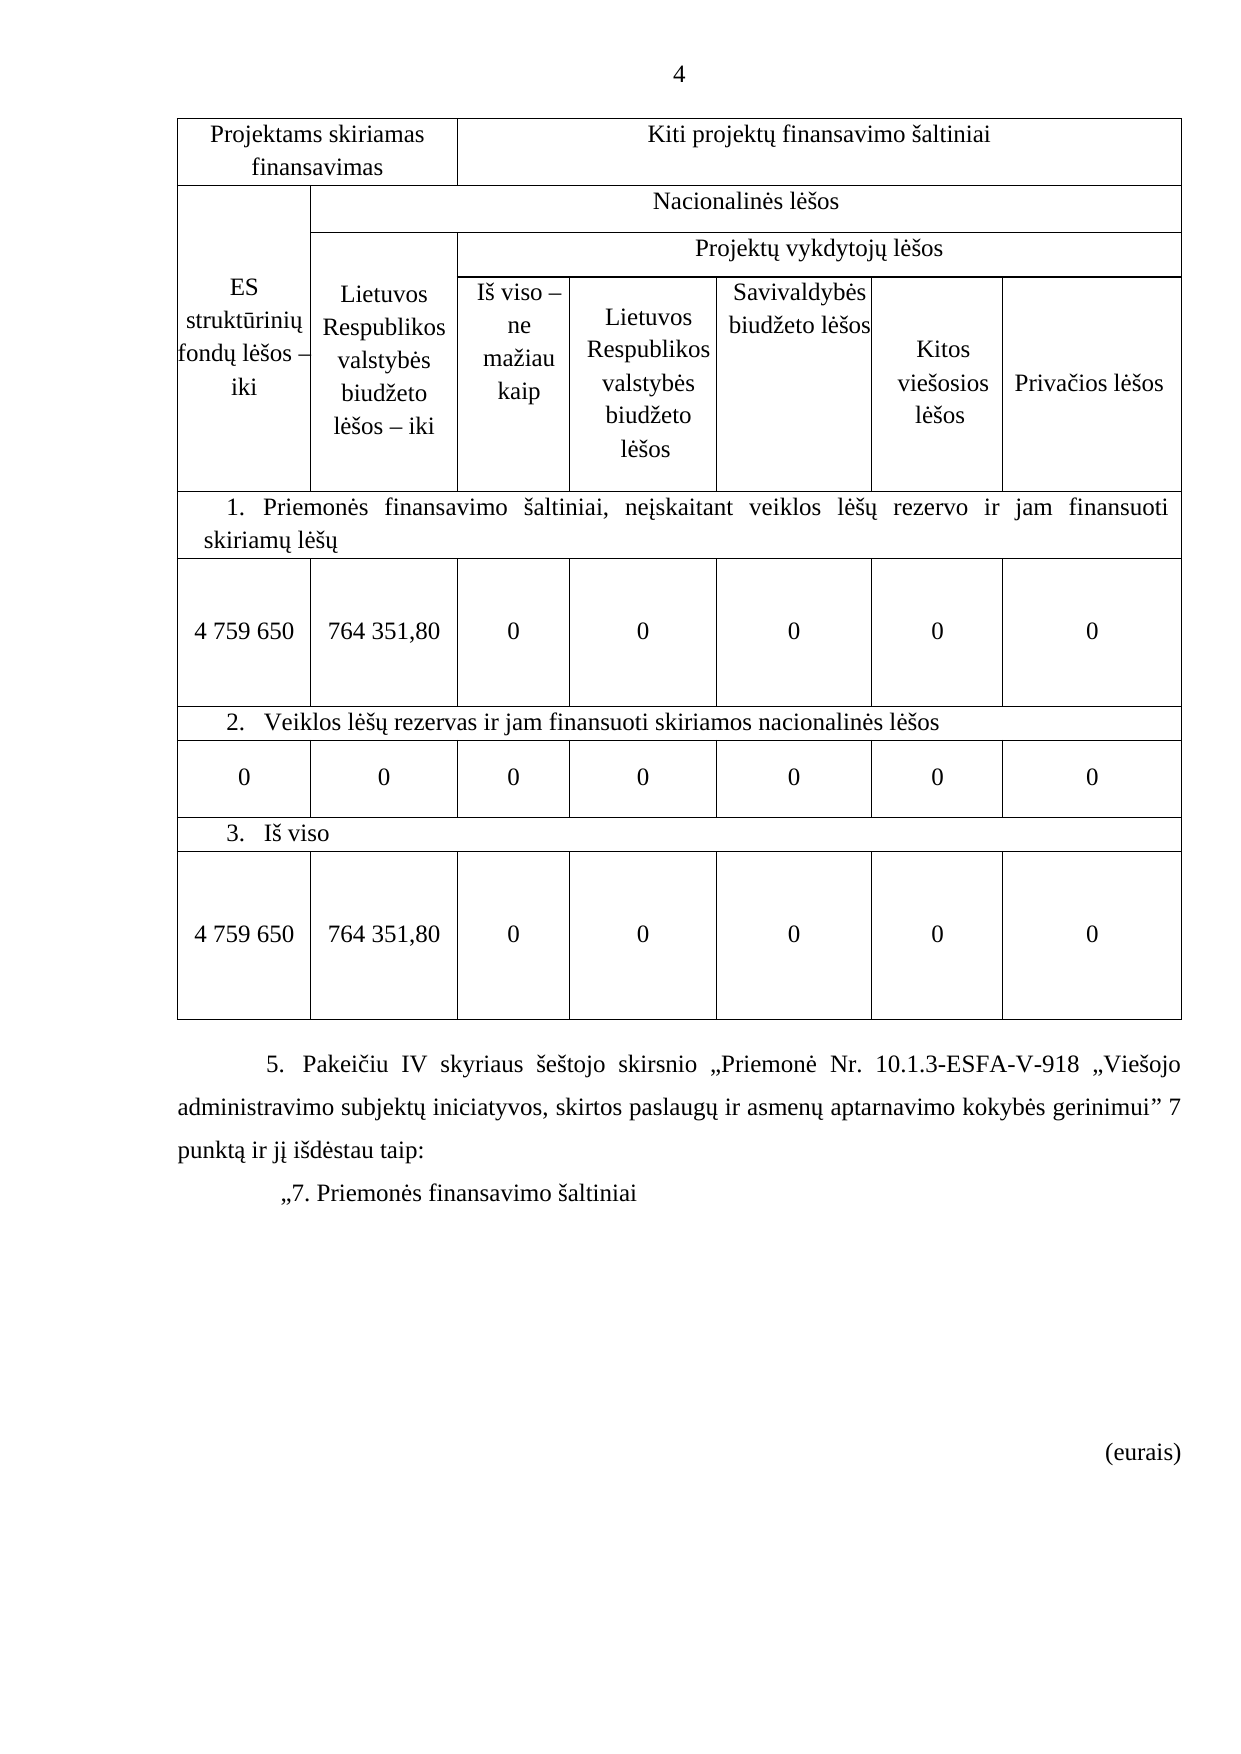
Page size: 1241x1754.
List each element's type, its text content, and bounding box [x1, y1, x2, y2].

table_cell Lietuvos Respublikos valstybės biudžeto lėšos [570, 278, 716, 491]
table_cell 764 351,80 [311, 559, 457, 706]
table_cell Iš viso – ne mažiau kaip [458, 278, 569, 491]
table_cell 0 [717, 559, 871, 706]
table_cell 0 [1003, 741, 1181, 817]
text „7. Priemonės finansavimo šaltiniai [233, 1178, 1181, 1207]
table_cell Nacionalinės lėšos [311, 186, 1181, 232]
table_cell Projektų vykdytojų lėšos [458, 233, 1181, 276]
table_cell 0 [570, 741, 716, 817]
text 5. Pakeičiu IV skyriaus šeštojo skirsnio „Priemonė Nr. 10.1.3-ESFA-V-918 „Viešojo administravimo subjektų iniciatyvos, skirtos paslaugų ir asmenų aptarnavimo kokybės gerinimui” 7 punktą ir jį išdėstau taip: [177, 1049, 1181, 1164]
table_cell Privačios lėšos [1003, 278, 1181, 491]
table_header Projektams skiriamas finansavimas [178, 119, 457, 185]
table_cell 0 [717, 852, 871, 1019]
table_cell 0 [458, 559, 569, 706]
table_cell 0 [717, 741, 871, 817]
table_header Kiti projektų finansavimo šaltiniai [458, 119, 1181, 185]
table_cell 1. Priemonės finansavimo šaltiniai, neįskaitant veiklos lėšų rezervo ir jam finansuoti skiriamų lėšų [178, 492, 1181, 558]
table_cell 0 [570, 559, 716, 706]
table_cell 0 [178, 741, 310, 817]
table_cell 2. Veiklos lėšų rezervas ir jam finansuoti skiriamos nacionalinės lėšos [178, 707, 1181, 740]
table_cell 0 [311, 741, 457, 817]
table_cell 3. Iš viso [178, 818, 1181, 851]
text (eurais) [177, 1437, 1181, 1466]
table_cell 0 [458, 741, 569, 817]
table_cell 0 [872, 852, 1002, 1019]
table_cell 0 [872, 559, 1002, 706]
table_cell 0 [570, 852, 716, 1019]
table_cell ES struktūrinių fondų lėšos – iki [178, 186, 310, 491]
table_cell Lietuvos Respublikos valstybės biudžeto lėšos – iki [311, 233, 457, 491]
table_cell 0 [1003, 852, 1181, 1019]
table_cell 4 759 650 [178, 559, 310, 706]
table_cell Kitos viešosios lėšos [872, 278, 1002, 491]
table_cell 4 759 650 [178, 852, 310, 1019]
table_cell Savivaldybės biudžeto lėšos [717, 278, 871, 491]
table_cell 0 [872, 741, 1002, 817]
table_cell 0 [458, 852, 569, 1019]
table_cell 0 [1003, 559, 1181, 706]
table_cell 764 351,80 [311, 852, 457, 1019]
